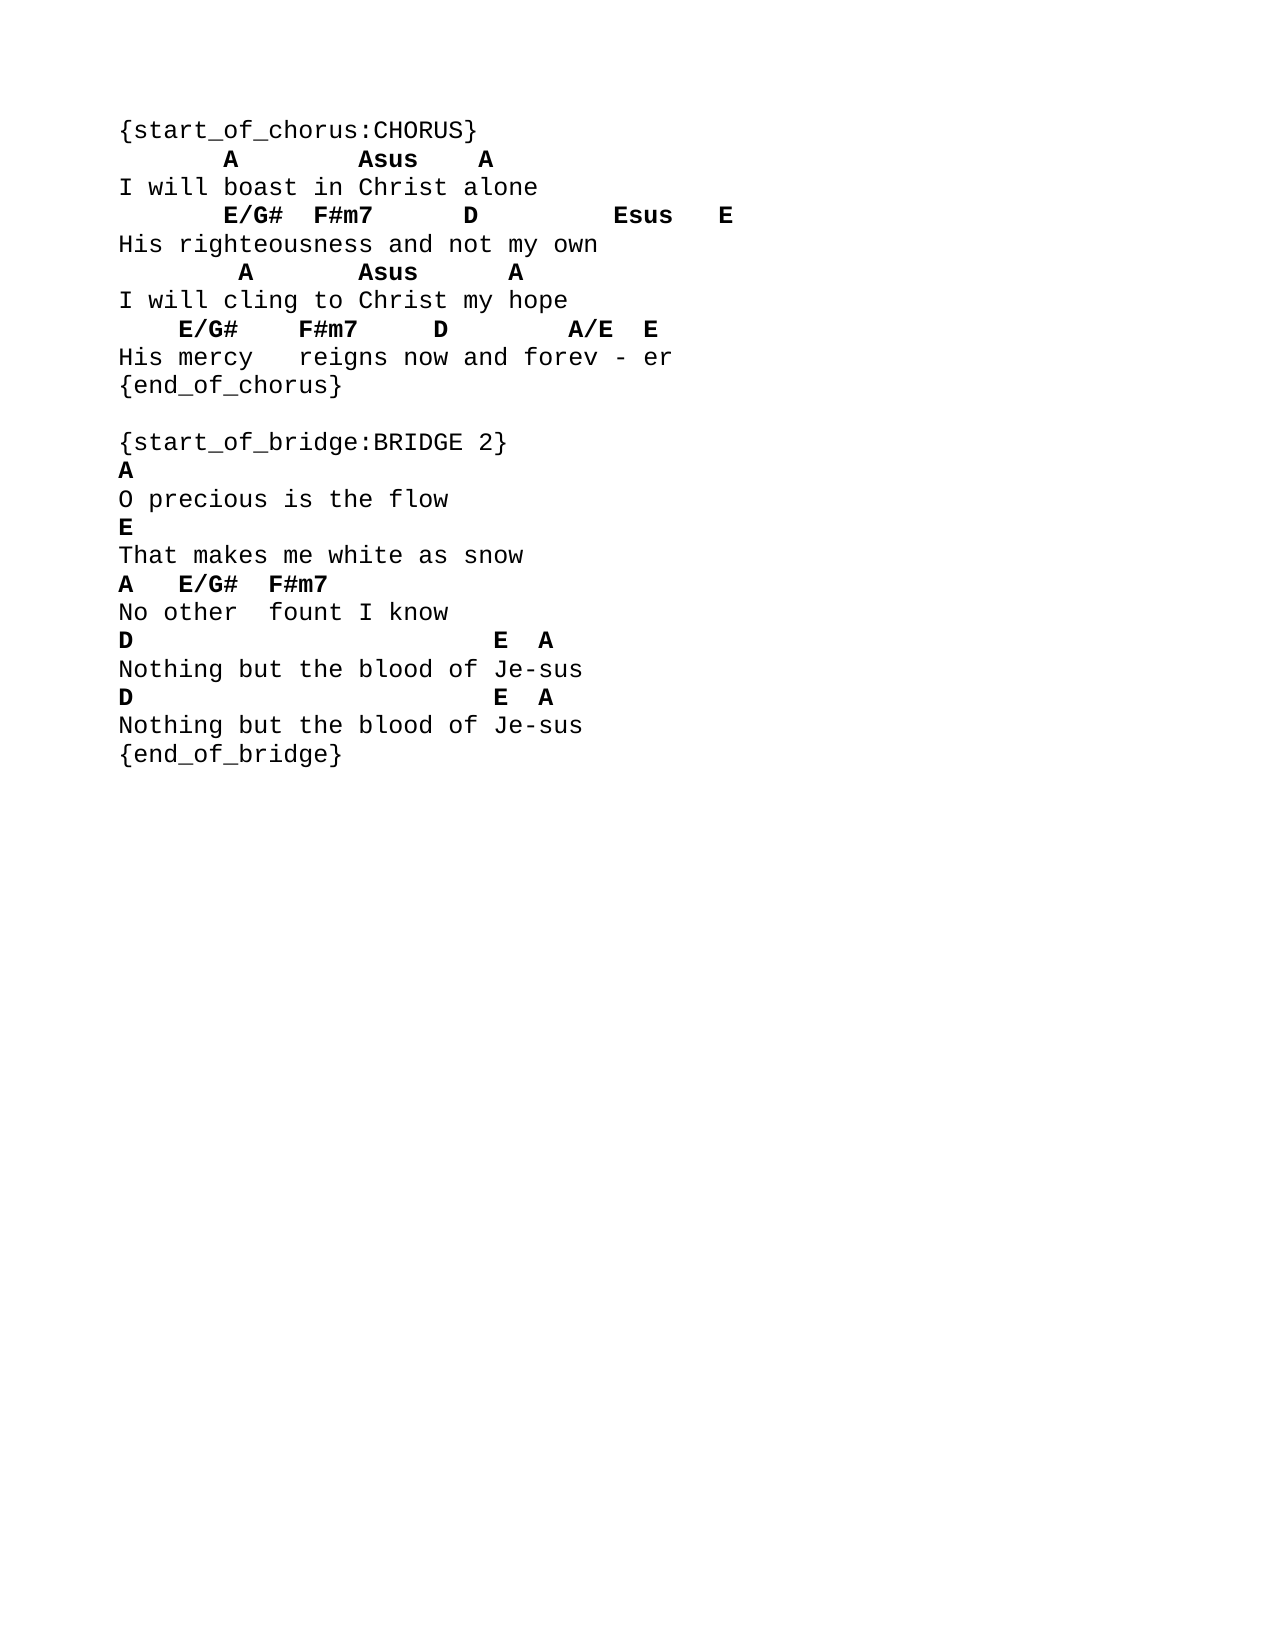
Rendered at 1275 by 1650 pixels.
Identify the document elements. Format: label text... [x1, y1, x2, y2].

text I will boast in Christ alone [118, 175, 1157, 203]
text {end_of_bridge} [118, 741, 1157, 770]
text {start_of_chorus:CHORUS} [118, 118, 1157, 146]
text Nothing but the blood of Je-sus [118, 713, 1157, 741]
text O precious is the flow [118, 486, 1157, 515]
text A E/G# F#m7 [118, 571, 1157, 600]
text That makes me white as snow [118, 543, 1157, 571]
text Nothing but the blood of Je-sus [118, 656, 1157, 685]
text D E A [118, 685, 1157, 713]
text {end_of_chorus} [118, 373, 1157, 401]
text D E A [118, 628, 1157, 656]
text E [118, 515, 1157, 543]
text {start_of_bridge:BRIDGE 2} [118, 430, 1157, 458]
text A [118, 458, 1157, 486]
text I will cling to Christ my hope [118, 288, 1157, 316]
text A Asus A [118, 146, 1157, 175]
text His mercy reigns now and forev - er [118, 345, 1157, 373]
text A Asus A [118, 260, 1157, 288]
text No other fount I know [118, 600, 1157, 628]
text E/G# F#m7 D Esus E [118, 203, 1157, 231]
text His righteousness and not my own [118, 231, 1157, 260]
text E/G# F#m7 D A/E E [118, 316, 1157, 345]
